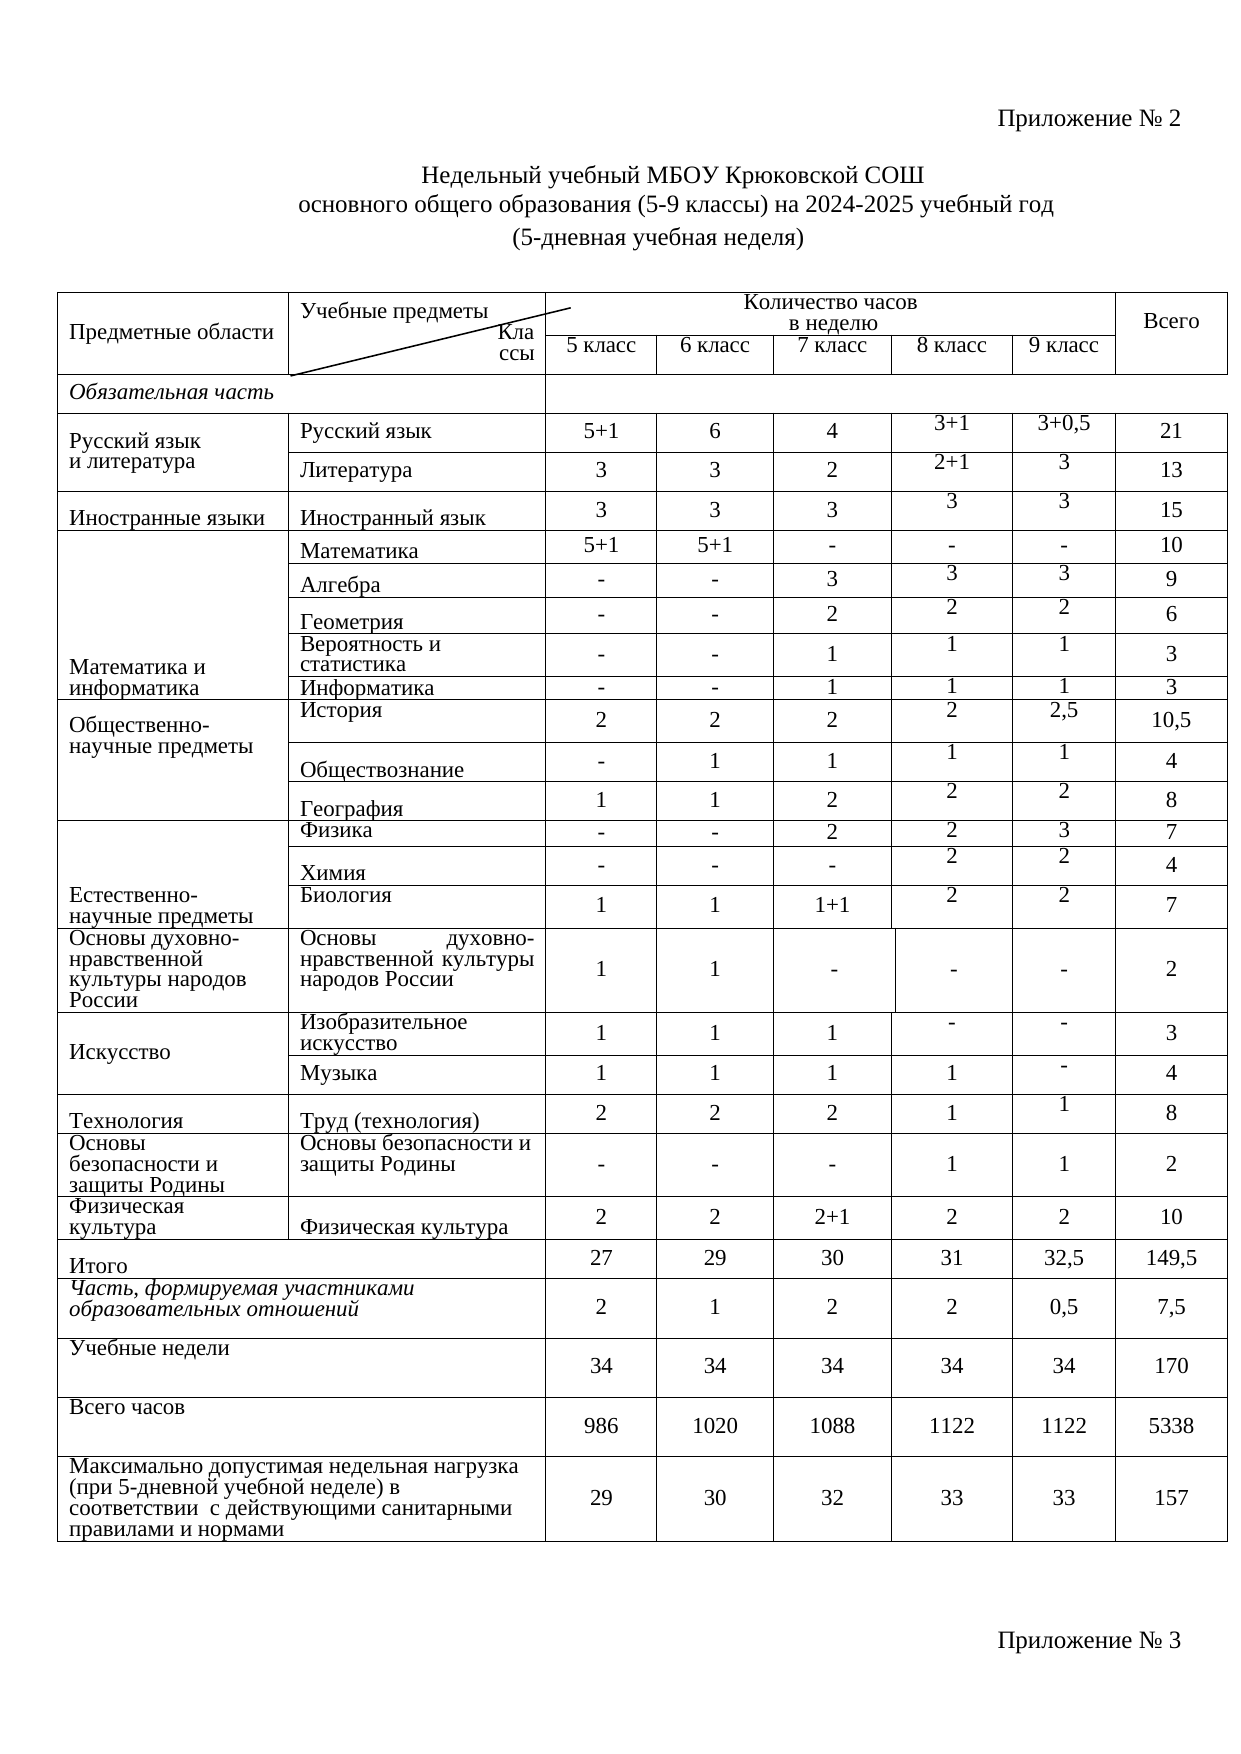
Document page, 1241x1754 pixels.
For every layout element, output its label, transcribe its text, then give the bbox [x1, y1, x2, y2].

table_cell 2 [892, 598, 1012, 633]
table_cell Вероятность и статистика [289, 634, 545, 676]
table_cell 2 [774, 1279, 891, 1337]
table_cell 5+1 [546, 531, 656, 563]
table_cell - [657, 821, 773, 846]
table_cell - [896, 929, 1012, 1012]
table_cell 986 [546, 1398, 656, 1456]
table_cell 34 [657, 1339, 773, 1397]
table_cell 1 [657, 782, 773, 820]
table_cell 3 [774, 564, 891, 597]
table_cell 7 [1116, 821, 1227, 846]
text Приложение № 2 [546, 103, 1181, 131]
table_cell 31 [892, 1240, 1012, 1278]
table_cell 4 [774, 414, 891, 452]
table_cell Иностранный язык [289, 492, 545, 530]
table_cell - [546, 821, 656, 846]
table_cell 29 [546, 1457, 656, 1541]
text основного общего образования (5-9 классы) на 2024-2025 учебный год [103, 189, 1181, 218]
table_cell Биология [289, 886, 545, 927]
table_cell 2 [1013, 1197, 1115, 1239]
table_cell 2 [892, 1279, 1012, 1337]
table_cell Итого [58, 1240, 545, 1278]
table_cell - [774, 1134, 891, 1196]
table_cell Музыка [289, 1056, 545, 1094]
table_cell 1122 [892, 1398, 1012, 1456]
table_cell 3 [1116, 677, 1227, 699]
table_cell 3+1 [892, 414, 1012, 452]
table_cell 3 [657, 492, 773, 530]
table_cell 2 [774, 782, 891, 820]
table_cell - [892, 1013, 1012, 1054]
table_cell 3 [1116, 634, 1227, 676]
table_cell 2,5 [1013, 700, 1115, 742]
table_cell Физическая культура [58, 1197, 288, 1239]
table_cell 6 [1116, 598, 1227, 633]
table_cell Русский язык [289, 414, 545, 452]
table_cell - [774, 929, 895, 1012]
table_cell 3 [1116, 1013, 1227, 1054]
table_cell 2 [774, 1095, 891, 1133]
table_cell 6 класс [657, 336, 773, 373]
table_cell - [546, 677, 656, 699]
table_cell 1 [774, 634, 891, 676]
table_cell [891, 375, 895, 413]
table_cell 30 [657, 1457, 773, 1541]
table_cell Информатика [289, 677, 545, 699]
table_cell 1 [657, 929, 773, 1012]
table_cell 1 [892, 677, 1012, 699]
table_cell Математика [289, 531, 545, 563]
table_cell 13 [1116, 453, 1227, 491]
table_cell 2 [892, 782, 1012, 820]
table_cell Максимально допустимая недельная нагрузка (при 5-дневной учебной неделе) в соответствии с действующими санитарными правилами и нормами [58, 1457, 545, 1541]
table_cell 0,5 [1013, 1279, 1115, 1337]
table_cell 34 [774, 1339, 891, 1397]
table_cell - [657, 1134, 773, 1196]
table_cell 1 [1013, 634, 1115, 676]
table_cell Основы духовно-нравственной культуры народов России [58, 929, 288, 1012]
table_cell [773, 375, 891, 413]
table_cell 2 [546, 700, 656, 742]
table_cell 1 [546, 782, 656, 820]
table_cell 149,5 [1116, 1240, 1227, 1278]
table_cell 157 [1116, 1457, 1227, 1541]
table_cell 30 [774, 1240, 891, 1278]
table_cell 15 [1116, 492, 1227, 530]
table_cell - [657, 677, 773, 699]
table_cell Обществознание [289, 743, 545, 781]
table_cell Алгебра [289, 564, 545, 597]
table_cell Искусство [58, 1013, 288, 1094]
table_cell 2 [546, 1279, 656, 1337]
table_cell - [546, 564, 656, 597]
table_cell 2 [892, 821, 1012, 846]
table_cell 3 [546, 492, 656, 530]
table_cell Основы безопасности и защиты Родины [58, 1134, 288, 1196]
table_cell - [546, 634, 656, 676]
table_cell 34 [1013, 1339, 1115, 1397]
table_cell Учебные недели [58, 1339, 545, 1397]
table_cell 2 [1013, 847, 1115, 885]
table_cell Технология [58, 1095, 288, 1133]
table_cell Часть, формируемая участниками образовательных отношений [58, 1279, 545, 1337]
table_cell 2 [546, 1197, 656, 1239]
table_cell 1 [1013, 1134, 1115, 1196]
table_cell 2 [892, 847, 1012, 885]
table_cell 1 [892, 1134, 1012, 1196]
table_cell 1 [1013, 743, 1115, 781]
table_cell 3 [657, 453, 773, 491]
table_cell 2 [1116, 929, 1227, 1012]
table_cell 1 [774, 743, 891, 781]
table_cell 8 класс [892, 336, 1012, 373]
table_cell 2 [1013, 782, 1115, 820]
table_cell 1 [892, 1095, 1012, 1133]
table_cell 1088 [774, 1398, 891, 1456]
table_cell Труд (технология) [289, 1095, 545, 1133]
table_cell География [289, 782, 545, 820]
table_cell 1020 [657, 1398, 773, 1456]
table_cell 1 [546, 929, 656, 1012]
table_cell 3 [1013, 453, 1115, 491]
table_header Предметные области [58, 293, 288, 373]
table_header Учебные предметы Классы [289, 293, 545, 373]
table_cell Обязательная часть [58, 375, 545, 413]
table_cell - [1013, 1056, 1115, 1094]
table_cell 5+1 [657, 531, 773, 563]
table_cell История [289, 700, 545, 742]
table_cell 2 [1013, 598, 1115, 633]
table_cell 170 [1116, 1339, 1227, 1397]
table_cell 1 [892, 743, 1012, 781]
table_cell 7,5 [1116, 1279, 1227, 1337]
table_header Всего [1116, 293, 1227, 373]
table_cell 9 класс [1013, 336, 1115, 373]
table_cell [656, 375, 773, 413]
table_cell 1 [1013, 1095, 1115, 1133]
table_cell Изобразительное искусство [289, 1013, 545, 1054]
table_cell - [1013, 531, 1115, 563]
text (5-дневная учебная неделя) [103, 222, 1181, 251]
table_cell 2 [892, 700, 1012, 742]
table_cell 3+0,5 [1013, 414, 1115, 452]
table_cell - [774, 847, 891, 885]
table_cell 2 [657, 1095, 773, 1133]
table_cell - [657, 564, 773, 597]
table_cell 7 класс [774, 336, 891, 373]
table_cell Основы духовно-нравственной культуры народов России [289, 929, 545, 1012]
table_cell 8 [1116, 1095, 1227, 1133]
table_cell 9 [1116, 564, 1227, 597]
table_cell - [1013, 929, 1115, 1012]
table_cell 4 [1116, 847, 1227, 885]
table_cell Физика [289, 821, 545, 846]
table_cell 5+1 [546, 414, 656, 452]
table_cell 4 [1116, 1056, 1227, 1094]
table_cell 2 [657, 1197, 773, 1239]
table_cell 7 [1116, 886, 1227, 927]
table_header Количество часов в неделю [546, 293, 1115, 334]
table_cell Иностранные языки [58, 492, 288, 530]
table_cell 2+1 [774, 1197, 891, 1239]
table_cell 1 [1013, 677, 1115, 699]
table_cell 1 [892, 634, 1012, 676]
table_cell 1 [657, 886, 773, 927]
table_cell 2 [1013, 886, 1115, 927]
table_cell 1 [657, 1279, 773, 1337]
table_cell [895, 375, 1012, 413]
table_cell 2 [774, 598, 891, 633]
table_cell 33 [892, 1457, 1012, 1541]
table_cell 6 [657, 414, 773, 452]
table_cell - [892, 531, 1012, 563]
table_cell 10,5 [1116, 700, 1227, 742]
text Недельный учебный МБОУ Крюковской СОШ [103, 160, 1181, 189]
table_cell Математика и информатика [58, 531, 288, 699]
table_cell Основы безопасности и защиты Родины [289, 1134, 545, 1196]
table_cell [546, 375, 656, 413]
table_cell 1 [774, 1013, 891, 1054]
table_cell 2 [774, 700, 891, 742]
table_cell 3 [774, 492, 891, 530]
table_cell 3 [892, 564, 1012, 597]
table_cell 1 [774, 677, 891, 699]
table_cell Русский язык и литература [58, 414, 288, 491]
table_cell 2 [1116, 1134, 1227, 1196]
table_cell 3 [1013, 821, 1115, 846]
text Приложение № 3 [546, 1625, 1181, 1654]
table_cell 1 [546, 886, 656, 927]
table_cell Литература [289, 453, 545, 491]
table_cell Естественно- научные предметы [58, 821, 288, 927]
table_cell 2 [774, 821, 891, 846]
table_cell - [657, 847, 773, 885]
table_cell 1 [657, 743, 773, 781]
table_cell 2 [657, 700, 773, 742]
table_cell Физическая культура [289, 1197, 545, 1239]
table_cell - [1013, 1013, 1115, 1054]
table_cell - [657, 598, 773, 633]
table_cell 3 [892, 492, 1012, 530]
table_cell 21 [1116, 414, 1227, 452]
table_cell Химия [289, 847, 545, 885]
table_cell 27 [546, 1240, 656, 1278]
table_cell 8 [1116, 782, 1227, 820]
table_cell 5338 [1116, 1398, 1227, 1456]
table_cell [1013, 375, 1115, 413]
table_cell Всего часов [58, 1398, 545, 1456]
table_cell 2 [892, 1197, 1012, 1239]
table_cell 1 [657, 1056, 773, 1094]
table_cell - [546, 1134, 656, 1196]
table_cell 1 [546, 1056, 656, 1094]
table_cell 1 [892, 1056, 1012, 1094]
table_cell 34 [892, 1339, 1012, 1397]
table_cell Геометрия [289, 598, 545, 633]
table_cell 2 [892, 886, 1012, 927]
table_cell 3 [1013, 492, 1115, 530]
table_cell 1+1 [774, 886, 891, 927]
table_cell - [546, 847, 656, 885]
table_cell - [657, 634, 773, 676]
table_cell 29 [657, 1240, 773, 1278]
table_cell 2+1 [892, 453, 1012, 491]
table_cell 32,5 [1013, 1240, 1115, 1278]
table_cell 10 [1116, 531, 1227, 563]
table_cell 10 [1116, 1197, 1227, 1239]
table_cell - [546, 743, 656, 781]
table_cell Общественно-научные предметы [58, 700, 288, 820]
table_cell 2 [546, 1095, 656, 1133]
table_cell [1115, 375, 1227, 413]
table_cell 34 [546, 1339, 656, 1397]
table_cell 4 [1116, 743, 1227, 781]
table_cell 32 [774, 1457, 891, 1541]
table_cell - [774, 531, 891, 563]
table_cell 5 класс [546, 336, 656, 373]
table_cell 33 [1013, 1457, 1115, 1541]
table_cell 3 [1013, 564, 1115, 597]
table_cell 2 [774, 453, 891, 491]
table_cell - [546, 598, 656, 633]
table_cell 1 [546, 1013, 656, 1054]
table_cell 1 [657, 1013, 773, 1054]
table_cell 1 [774, 1056, 891, 1094]
table_cell 3 [546, 453, 656, 491]
table_cell 1122 [1013, 1398, 1115, 1456]
